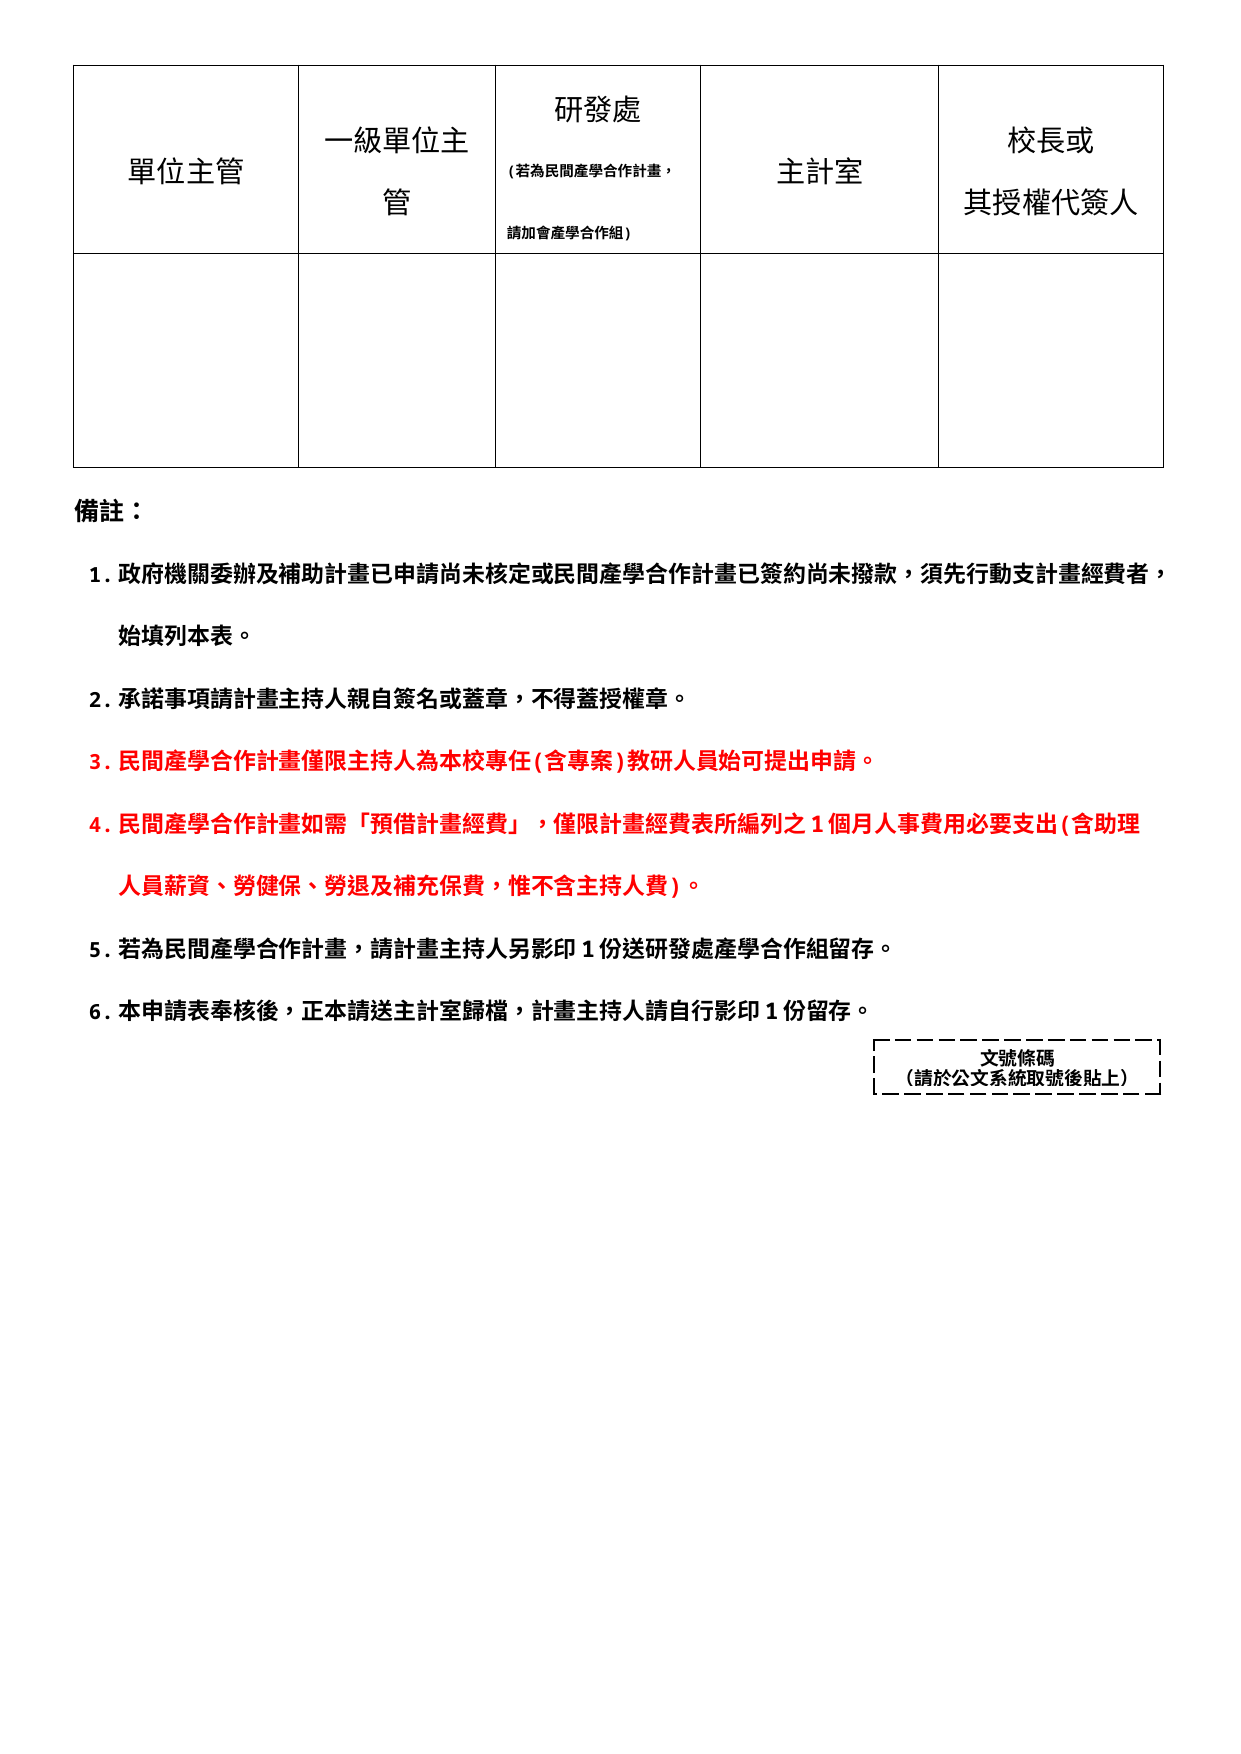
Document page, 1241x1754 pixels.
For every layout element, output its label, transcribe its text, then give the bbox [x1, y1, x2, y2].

text （請於公文系統取號後貼上） [938, 1069, 979, 1085]
table_cell 校長或 其授權代簽人 [939, 66, 1163, 253]
table_cell [74, 254, 298, 467]
table_cell 一級單位主管 [299, 66, 495, 253]
text （請於公文系統取號後貼上） [1019, 1069, 1057, 1085]
text （請於公文系統取號後貼上） [997, 1069, 1014, 1085]
text 備註： [74, 468, 1152, 530]
list 本申請表奉核後，正本請送主計室歸檔，計畫主持人請自行影印1份留存。 [89, 968, 1152, 1030]
table_cell [701, 254, 938, 467]
list 若為民間產學合作計畫，請計畫主持人另影印1份送研發處產學合作組留存。 [89, 905, 1152, 968]
text （請於公文系統取號後貼上） [1123, 1069, 1144, 1085]
list 政府機關委辦及補助計畫已申請尚未核定或民間產學合作計畫已簽約尚未撥款，須先行動支計畫經費者，始填列本表。 [89, 530, 1152, 655]
text （請於公文系統取號後貼上） [980, 1069, 1001, 1085]
text 文號條碼 [890, 1048, 1144, 1069]
text （請於公文系統取號後貼上） [1075, 1069, 1095, 1085]
table_cell 研發處 (若為民間產學合作計畫，請加會產學合作組) [496, 66, 700, 253]
table_cell [496, 254, 700, 467]
text （請於公文系統取號後貼上） [890, 1069, 911, 1085]
list 民間產學合作計畫僅限主持人為本校專任(含專案)教研人員始可提出申請。 [89, 718, 1152, 780]
text （請於公文系統取號後貼上） [1054, 1069, 1074, 1085]
table_cell 單位主管 [74, 66, 298, 253]
list 民間產學合作計畫如需「預借計畫經費」，僅限計畫經費表所編列之1個月人事費用必要支出(含助理人員薪資、勞健保、勞退及補充保費，惟不含主持人費)。 [89, 780, 1152, 905]
table_cell 主計室 [701, 66, 938, 253]
table_cell [299, 254, 495, 467]
list 承諾事項請計畫主持人親自簽名或蓋章，不得蓋授權章。 [89, 655, 1152, 718]
table_cell [939, 254, 1163, 467]
